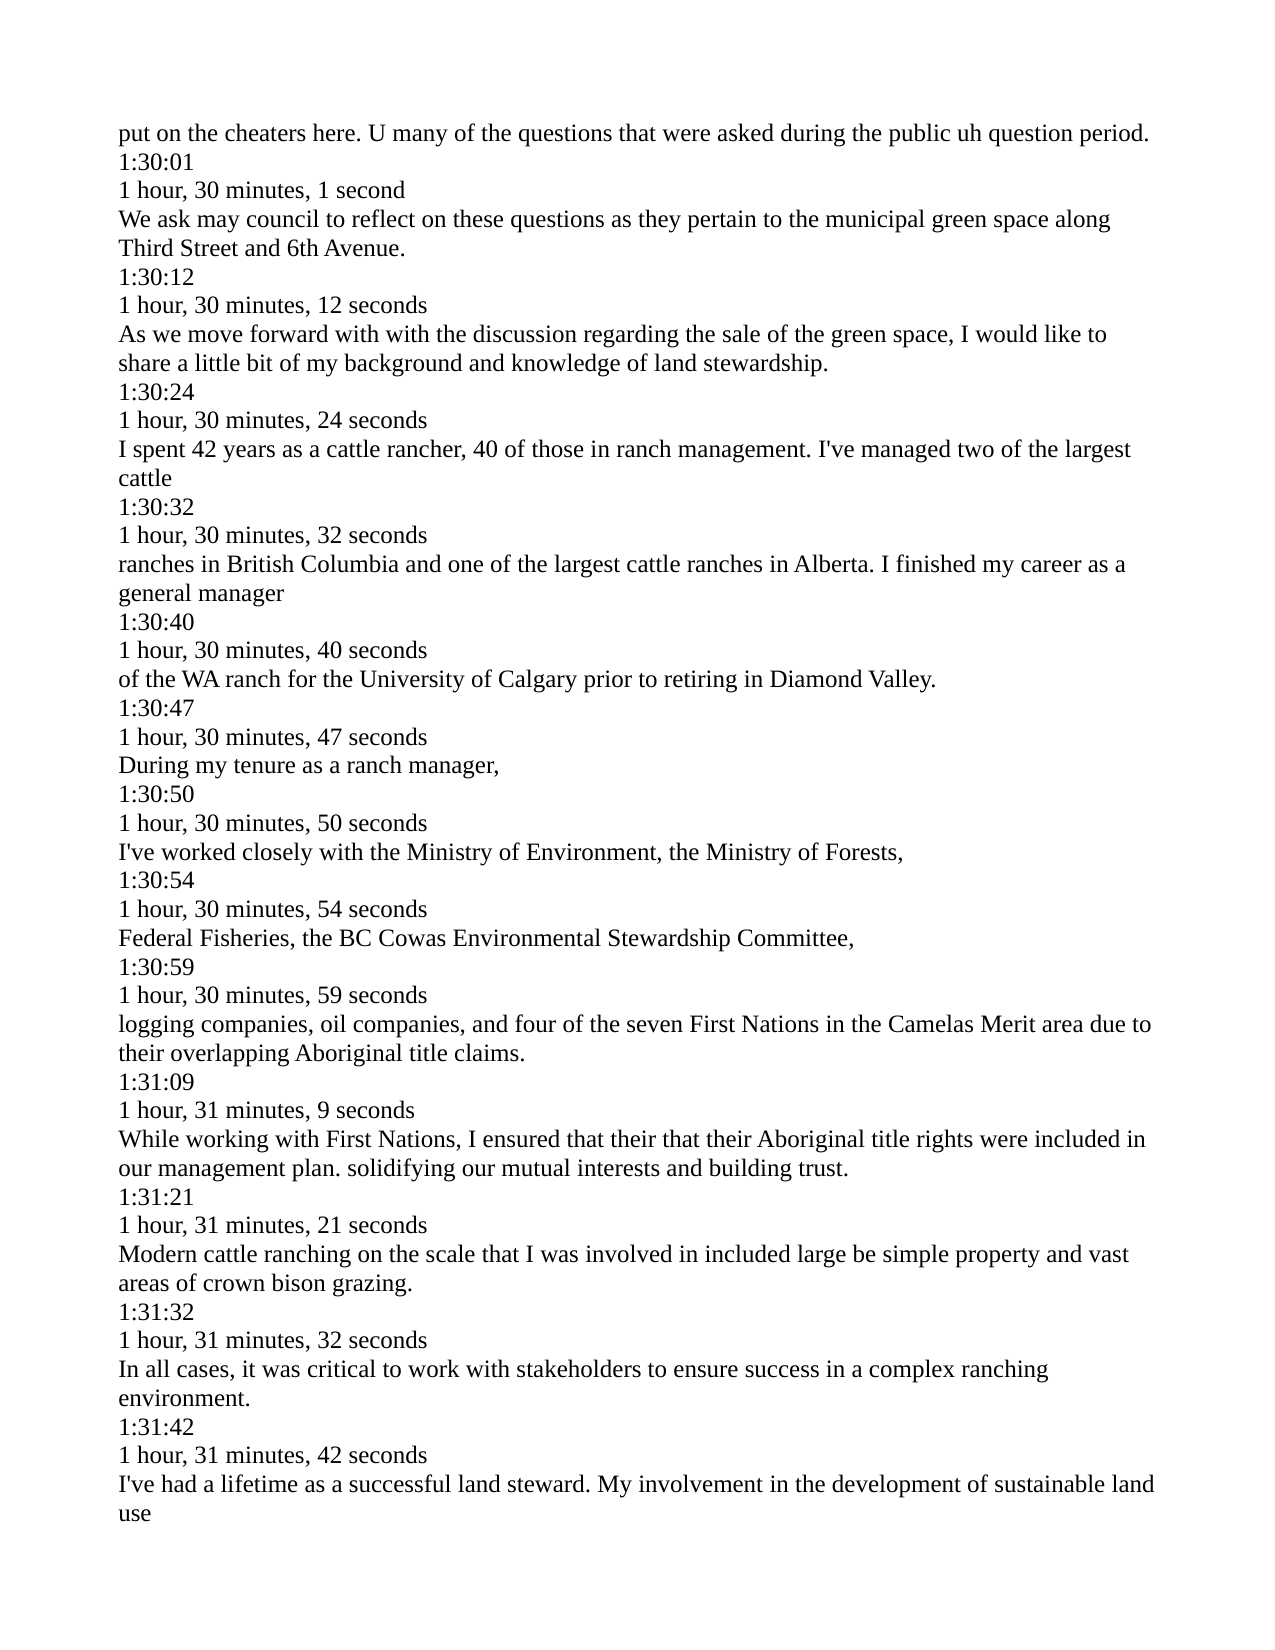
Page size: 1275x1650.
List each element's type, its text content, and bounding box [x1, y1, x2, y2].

text 1 hour, 30 minutes, 54 seconds [118, 894, 1157, 923]
text 1:31:42 [118, 1412, 1157, 1441]
text During my tenure as a ranch manager, [118, 751, 1157, 779]
text 1:31:32 [118, 1297, 1157, 1326]
text 1:30:50 [118, 779, 1157, 808]
text Modern cattle ranching on the scale that I was involved in included large be simple property and vast areas of crown bison grazing. [118, 1239, 1157, 1297]
text 1 hour, 30 minutes, 59 seconds [118, 981, 1157, 1009]
text 1 hour, 31 minutes, 21 seconds [118, 1211, 1157, 1239]
text 1 hour, 31 minutes, 42 seconds [118, 1441, 1157, 1469]
text 1 hour, 31 minutes, 32 seconds [118, 1326, 1157, 1354]
text 1 hour, 30 minutes, 1 second [118, 176, 1157, 204]
text I've had a lifetime as a successful land steward. My involvement in the development of sustainable land use [118, 1469, 1157, 1527]
text Federal Fisheries, the BC Cowas Environmental Stewardship Committee, [118, 923, 1157, 952]
text In all cases, it was critical to work with stakeholders to ensure success in a complex ranching environment. [118, 1354, 1157, 1412]
text 1:30:40 [118, 607, 1157, 636]
text As we move forward with with the discussion regarding the sale of the green space, I would like to share a little bit of my background and knowledge of land stewardship. [118, 319, 1157, 377]
text 1 hour, 30 minutes, 12 seconds [118, 291, 1157, 319]
text I've worked closely with the Ministry of Environment, the Ministry of Forests, [118, 837, 1157, 866]
text 1:30:24 [118, 377, 1157, 406]
text of the WA ranch for the University of Calgary prior to retiring in Diamond Valley. [118, 664, 1157, 693]
text 1 hour, 31 minutes, 9 seconds [118, 1096, 1157, 1124]
text 1:30:32 [118, 492, 1157, 521]
text 1:30:47 [118, 693, 1157, 722]
text We ask may council to reflect on these questions as they pertain to the municipal green space along Third Street and 6th Avenue. [118, 204, 1157, 262]
text 1:30:12 [118, 262, 1157, 291]
text 1 hour, 30 minutes, 50 seconds [118, 808, 1157, 837]
text I spent 42 years as a cattle rancher, 40 of those in ranch management. I've managed two of the largest cattle [118, 434, 1157, 492]
text 1:31:09 [118, 1067, 1157, 1096]
text 1:30:01 [118, 147, 1157, 176]
text put on the cheaters here. U many of the questions that were asked during the public uh question period. [118, 118, 1157, 147]
text 1 hour, 30 minutes, 47 seconds [118, 722, 1157, 751]
text 1:30:59 [118, 952, 1157, 981]
text 1 hour, 30 minutes, 40 seconds [118, 636, 1157, 664]
text 1:31:21 [118, 1182, 1157, 1211]
text ranches in British Columbia and one of the largest cattle ranches in Alberta. I finished my career as a general manager [118, 549, 1157, 607]
text 1 hour, 30 minutes, 24 seconds [118, 406, 1157, 434]
text 1:30:54 [118, 866, 1157, 894]
text 1 hour, 30 minutes, 32 seconds [118, 521, 1157, 549]
text While working with First Nations, I ensured that their that their Aboriginal title rights were included in our management plan. solidifying our mutual interests and building trust. [118, 1124, 1157, 1182]
text logging companies, oil companies, and four of the seven First Nations in the Camelas Merit area due to their overlapping Aboriginal title claims. [118, 1009, 1157, 1067]
